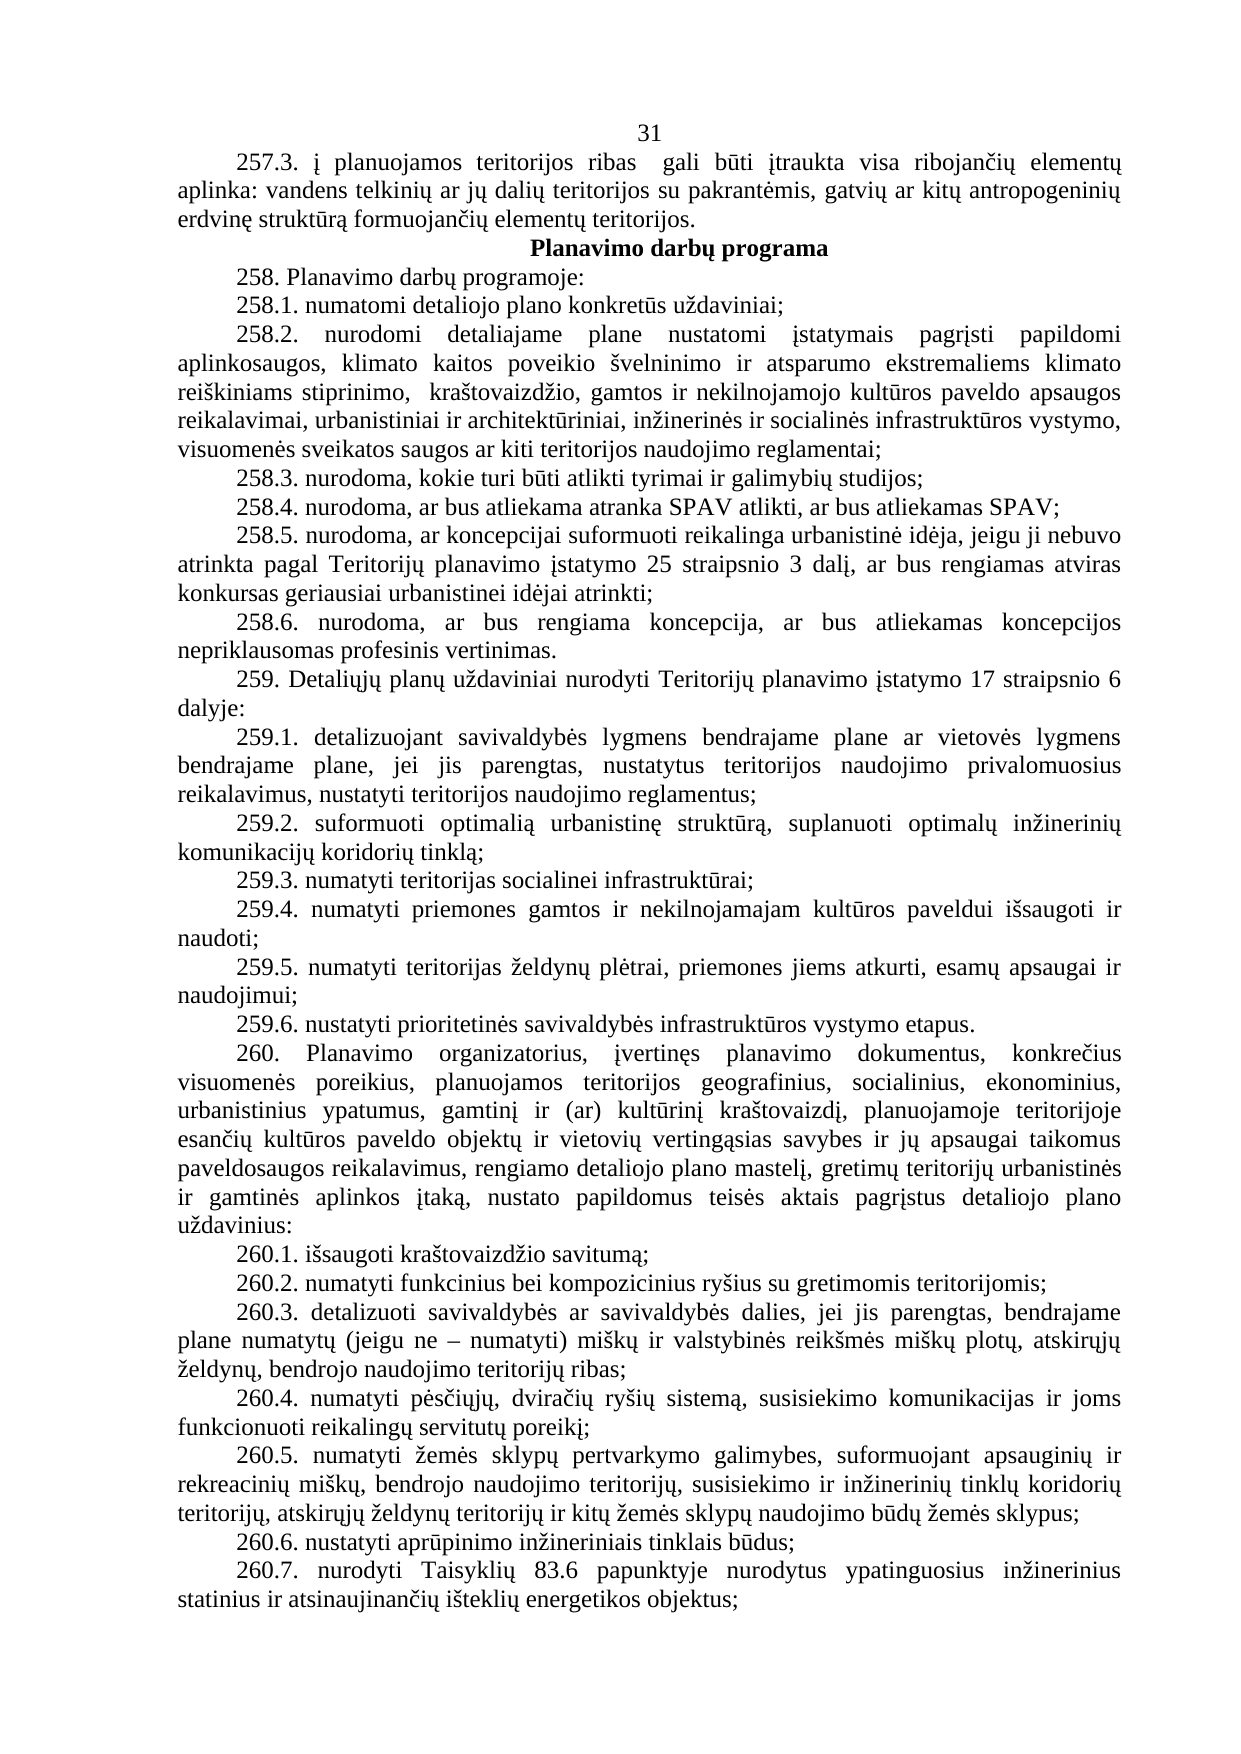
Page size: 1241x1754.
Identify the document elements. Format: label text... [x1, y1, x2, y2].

text 260.4. numatyti pėsčiųjų, dviračių ryšių sistemą, susisiekimo komunikacijas ir joms funkcionuoti reikalingų servitutų poreikį; [177, 1383, 1122, 1441]
text 258.3. nurodoma, kokie turi būti atlikti tyrimai ir galimybių studijos; [177, 463, 1122, 492]
text 259. Detaliųjų planų uždaviniai nurodyti Teritorijų planavimo įstatymo 17 straipsnio 6 dalyje: [177, 664, 1122, 722]
text 259.2. suformuoti optimalią urbanistinę struktūrą, suplanuoti optimalų inžinerinių komunikacijų koridorių tinklą; [177, 808, 1122, 866]
text 260.2. numatyti funkcinius bei kompozicinius ryšius su gretimomis teritorijomis; [177, 1268, 1122, 1297]
text 259.1. detalizuojant savivaldybės lygmens bendrajame plane ar vietovės lygmens bendrajame plane, jei jis parengtas, nustatytus teritorijos naudojimo privalomuosius reikalavimus, nustatyti teritorijos naudojimo reglamentus; [177, 722, 1122, 808]
text 258.1. numatomi detaliojo plano konkretūs uždaviniai; [177, 291, 1122, 319]
text 259.3. numatyti teritorijas socialinei infrastruktūrai; [177, 866, 1122, 894]
text 258.2. nurodomi detaliajame plane nustatomi įstatymais pagrįsti papildomi aplinkosaugos, klimato kaitos poveikio švelninimo ir atsparumo ekstremaliems klimato reiškiniams stiprinimo, kraštovaizdžio, gamtos ir nekilnojamojo kultūros paveldo apsaugos reikalavimai, urbanistiniai ir architektūriniai, inžinerinės ir socialinės infrastruktūros vystymo, visuomenės sveikatos saugos ar kiti teritorijos naudojimo reglamentai; [177, 319, 1122, 463]
text 259.6. nustatyti prioritetinės savivaldybės infrastruktūros vystymo etapus. [177, 1009, 1122, 1038]
text 260.7. nurodyti Taisyklių 83.6 papunktyje nurodytus ypatinguosius inžinerinius statinius ir atsinaujinančių išteklių energetikos objektus; [177, 1556, 1122, 1613]
text 258.5. nurodoma, ar koncepcijai suformuoti reikalinga urbanistinė idėja, jeigu ji nebuvo atrinkta pagal Teritorijų planavimo įstatymo 25 straipsnio 3 dalį, ar bus rengiamas atviras konkursas geriausiai urbanistinei idėjai atrinkti; [177, 521, 1122, 607]
text 258.6. nurodoma, ar bus rengiama koncepcija, ar bus atliekamas koncepcijos nepriklausomas profesinis vertinimas. [177, 607, 1122, 664]
text Planavimo darbų programa [177, 233, 1122, 262]
text 259.4. numatyti priemones gamtos ir nekilnojamajam kultūros paveldui išsaugoti ir naudoti; [177, 894, 1122, 952]
text 257.3. į planuojamos teritorijos ribas gali būti įtraukta visa ribojančių elementų aplinka: vandens telkinių ar jų dalių teritorijos su pakrantėmis, gatvių ar kitų antropogeninių erdvinę struktūrą formuojančių elementų teritorijos. [177, 147, 1122, 233]
text 260.3. detalizuoti savivaldybės ar savivaldybės dalies, jei jis parengtas, bendrajame plane numatytų (jeigu ne – numatyti) miškų ir valstybinės reikšmės miškų plotų, atskirųjų želdynų, bendrojo naudojimo teritorijų ribas; [177, 1297, 1122, 1383]
text 259.5. numatyti teritorijas želdynų plėtrai, priemones jiems atkurti, esamų apsaugai ir naudojimui; [177, 952, 1122, 1009]
text 260.6. nustatyti aprūpinimo inžineriniais tinklais būdus; [177, 1527, 1122, 1556]
text 260.1. išsaugoti kraštovaizdžio savitumą; [177, 1239, 1122, 1268]
text 258. Planavimo darbų programoje: [177, 262, 1122, 291]
text 260. Planavimo organizatorius, įvertinęs planavimo dokumentus, konkrečius visuomenės poreikius, planuojamos teritorijos geografinius, socialinius, ekonominius, urbanistinius ypatumus, gamtinį ir (ar) kultūrinį kraštovaizdį, planuojamoje teritorijoje esančių kultūros paveldo objektų ir vietovių vertingąsias savybes ir jų apsaugai taikomus paveldosaugos reikalavimus, rengiamo detaliojo plano mastelį, gretimų teritorijų urbanistinės ir gamtinės aplinkos įtaką, nustato papildomus teisės aktais pagrįstus detaliojo plano uždavinius: [177, 1038, 1122, 1239]
text 260.5. numatyti žemės sklypų pertvarkymo galimybes, suformuojant apsauginių ir rekreacinių miškų, bendrojo naudojimo teritorijų, susisiekimo ir inžinerinių tinklų koridorių teritorijų, atskirųjų želdynų teritorijų ir kitų žemės sklypų naudojimo būdų žemės sklypus; [177, 1441, 1122, 1527]
text 258.4. nurodoma, ar bus atliekama atranka SPAV atlikti, ar bus atliekamas SPAV; [177, 492, 1122, 521]
